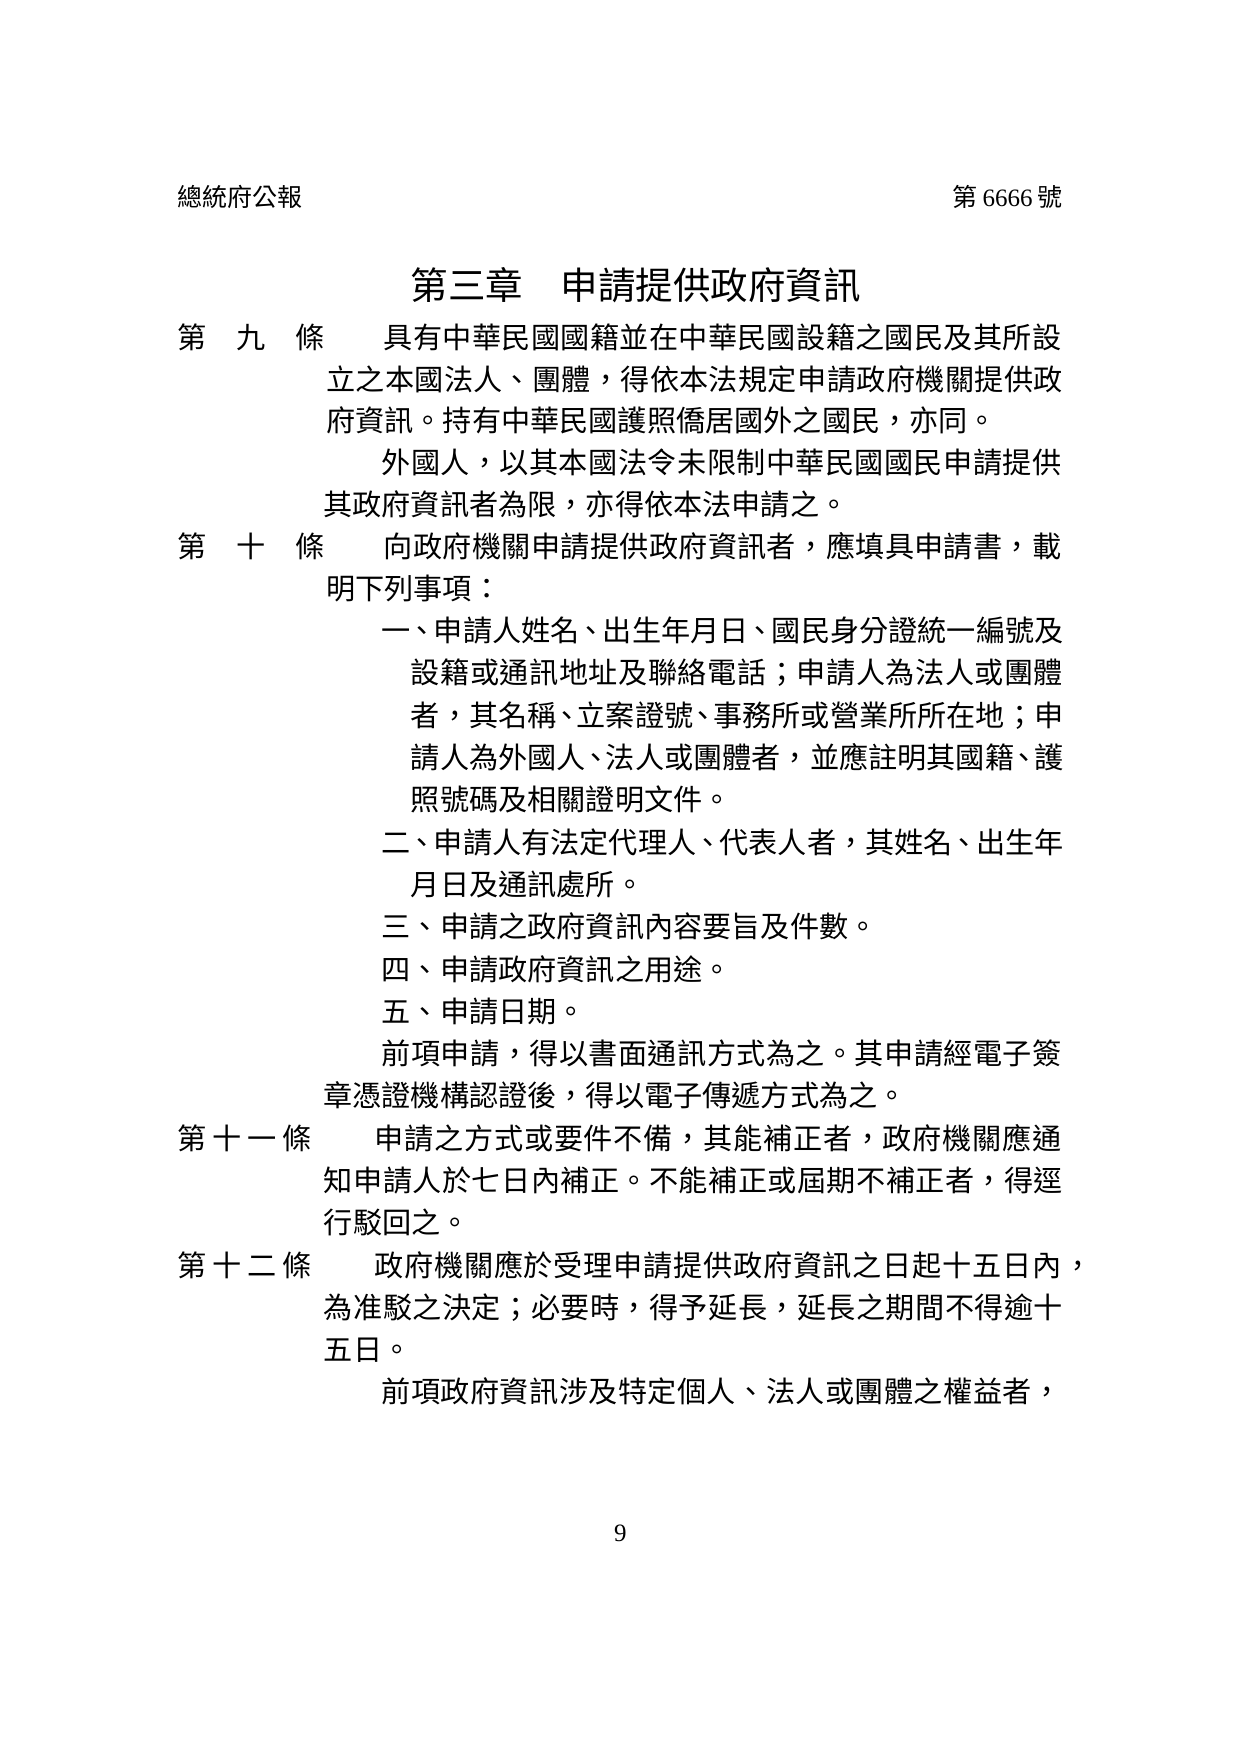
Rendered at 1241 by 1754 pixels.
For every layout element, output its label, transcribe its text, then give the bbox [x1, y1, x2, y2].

text 第 九 條 具有中華民國國籍並在中華民國設籍之國民及其所設立之本國法人、團體，得依本法規定申請政府機關提供政府資訊。持有中華民國護照僑居國外之國民，亦同。 [177, 315, 1063, 440]
text 前項政府資訊涉及特定個人、法人或團體之權益者， [323, 1369, 1063, 1411]
text 第十一條 申請之方式或要件不備，其能補正者，政府機關應通知申請人於七日內補正。不能補正或屆期不補正者，得逕行駁回之。 [177, 1115, 1063, 1242]
text 二、申請人有法定代理人、代表人者，其姓名、出生年月日及通訊處所。 [381, 819, 1063, 904]
text 第十二條 政府機關應於受理申請提供政府資訊之日起十五日內，為准駁之決定；必要時，得予延長，延長之期間不得逾十五日。 [177, 1242, 1063, 1369]
text 第三章 申請提供政府資訊 [411, 266, 1063, 307]
text 第 十 條 向政府機關申請提供政府資訊者，應填具申請書，載明下列事項： [177, 523, 1063, 608]
text 五、申請日期。 [381, 988, 1063, 1031]
text 前項申請，得以書面通訊方式為之。其申請經電子簽章憑證機構認證後，得以電子傳遞方式為之。 [323, 1031, 1063, 1115]
text 四、申請政府資訊之用途。 [381, 946, 1063, 988]
text 三、申請之政府資訊內容要旨及件數。 [381, 904, 1063, 946]
text 一、申請人姓名、出生年月日、國民身分證統一編號及設籍或通訊地址及聯絡電話；申請人為法人或團體者，其名稱、立案證號、事務所或營業所所在地；申請人為外國人、法人或團體者，並應註明其國籍、護照號碼及相關證明文件。 [381, 608, 1063, 819]
text 外國人，以其本國法令未限制中華民國國民申請提供其政府資訊者為限，亦得依本法申請之。 [323, 440, 1063, 523]
